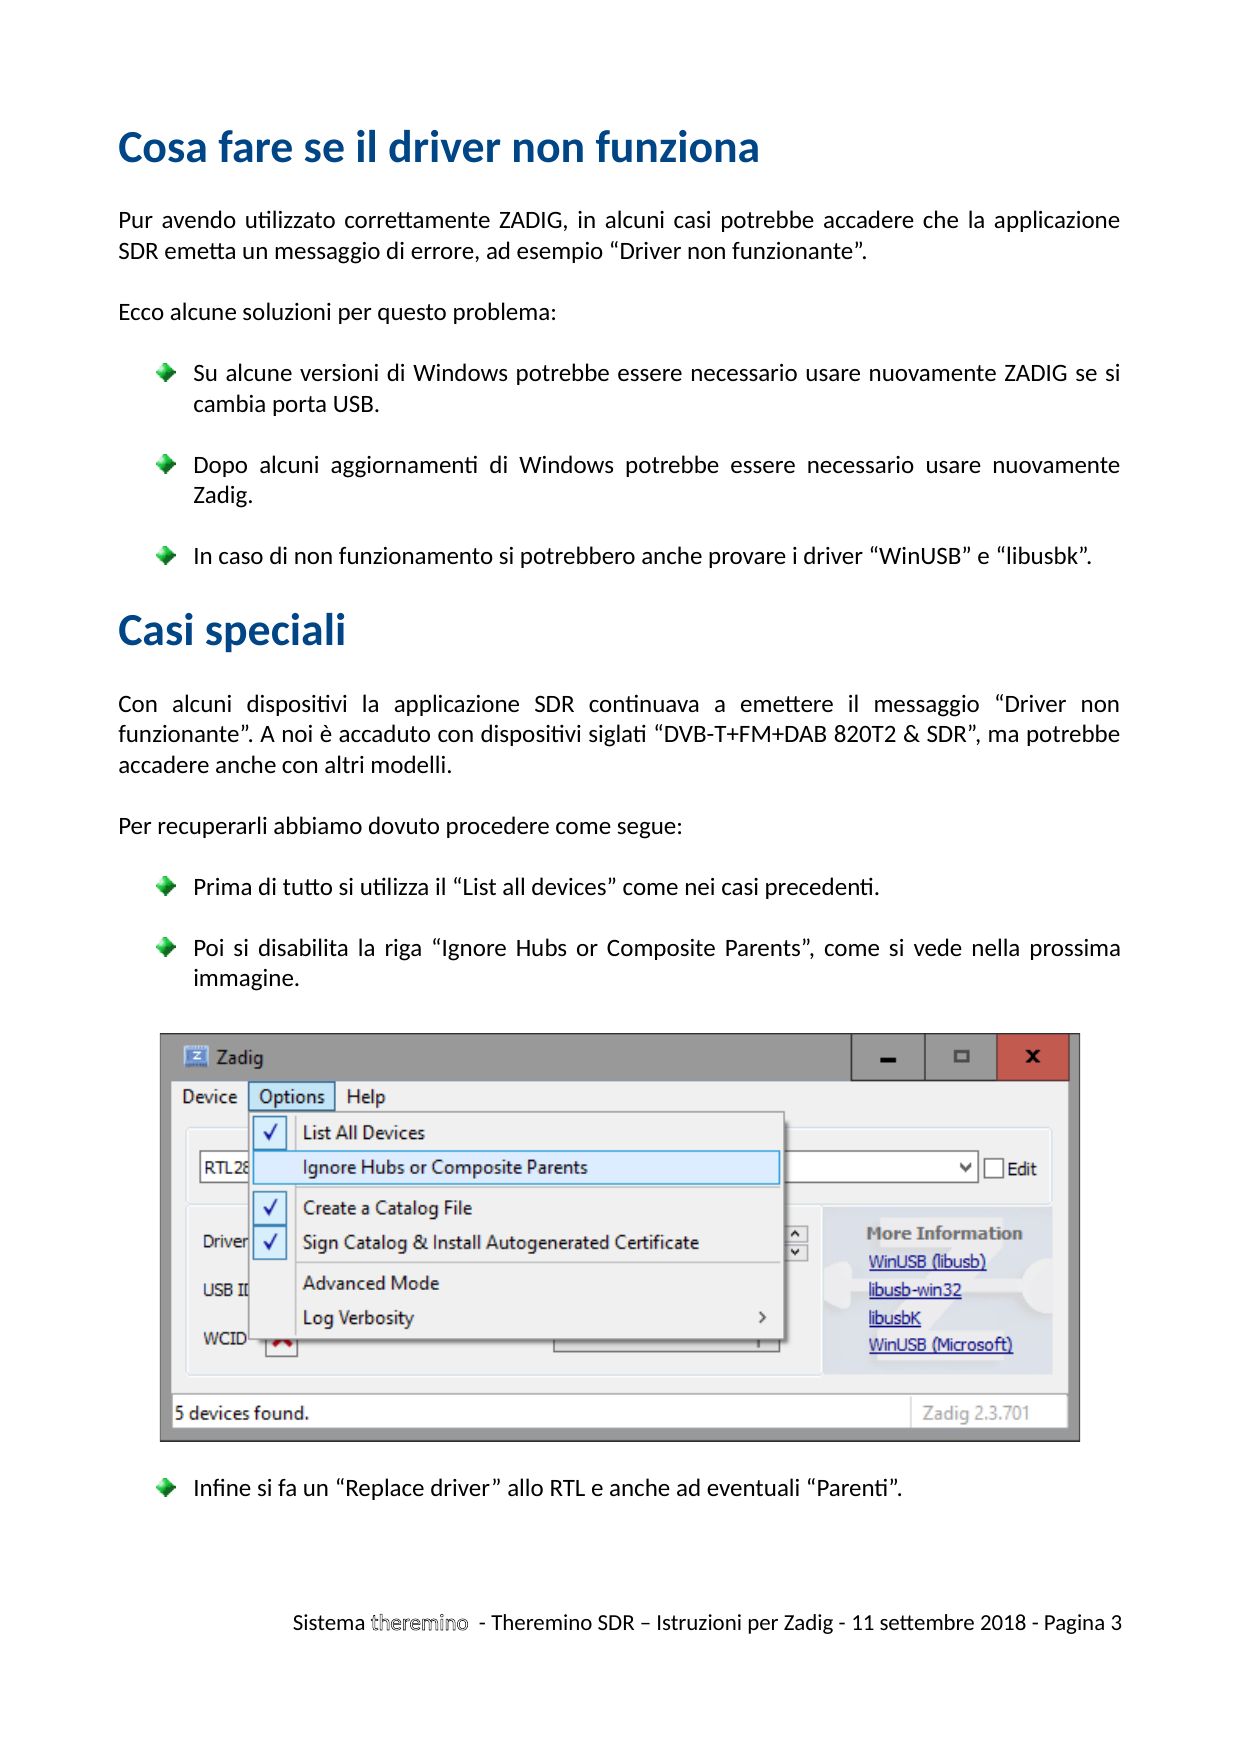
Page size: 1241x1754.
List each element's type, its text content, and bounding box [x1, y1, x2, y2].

text Pur avendo utilizzato correttamente ZADIG, in alcuni casi potrebbe accadere che la applicazione SDR emetta un messaggio di errore, ad esempio “Driver non funzionante”. [118, 174, 1122, 266]
list Su alcune versioni di Windows potrebbe essere necessario usare nuovamente ZADIG se si cambia porta USB. [156, 357, 1122, 418]
picture [156, 454, 176, 474]
subtitle Cosa fare se il driver non funziona [118, 118, 1122, 174]
text Con alcuni dispositivi la applicazione SDR continuava a emettere il messaggio “Driver non funzionante”. A noi è accaduto con dispositivi siglati “DVB-T+FM+DAB 820T2 & SDR”, ma potrebbe accadere anche con altri modelli. [118, 688, 1122, 779]
picture [156, 546, 176, 565]
picture [159, 1033, 1081, 1442]
picture [156, 937, 176, 957]
picture [156, 876, 176, 896]
list Dopo alcuni aggiornamenti di Windows potrebbe essere necessario usare nuovamente Zadig. [156, 449, 1122, 510]
picture [156, 1478, 176, 1497]
list Infine si fa un “Replace driver” allo RTL e anche ad eventuali “Parenti”. [156, 1472, 1122, 1503]
list Poi si disabilita la riga “Ignore Hubs or Composite Parents”, come si vede nella prossima immagine. [156, 932, 1122, 993]
text Ecco alcune soluzioni per questo problema: [118, 296, 1122, 327]
text Casi speciali [118, 601, 1122, 657]
picture [156, 363, 176, 382]
list Prima di tutto si utilizza il “List all devices” come nei casi precedenti. [156, 871, 1122, 901]
text Per recuperarli abbiamo dovuto procedere come segue: [118, 810, 1122, 840]
list In caso di non funzionamento si potrebbero anche provare i driver “WinUSB” e “libusbk”. [156, 540, 1122, 571]
